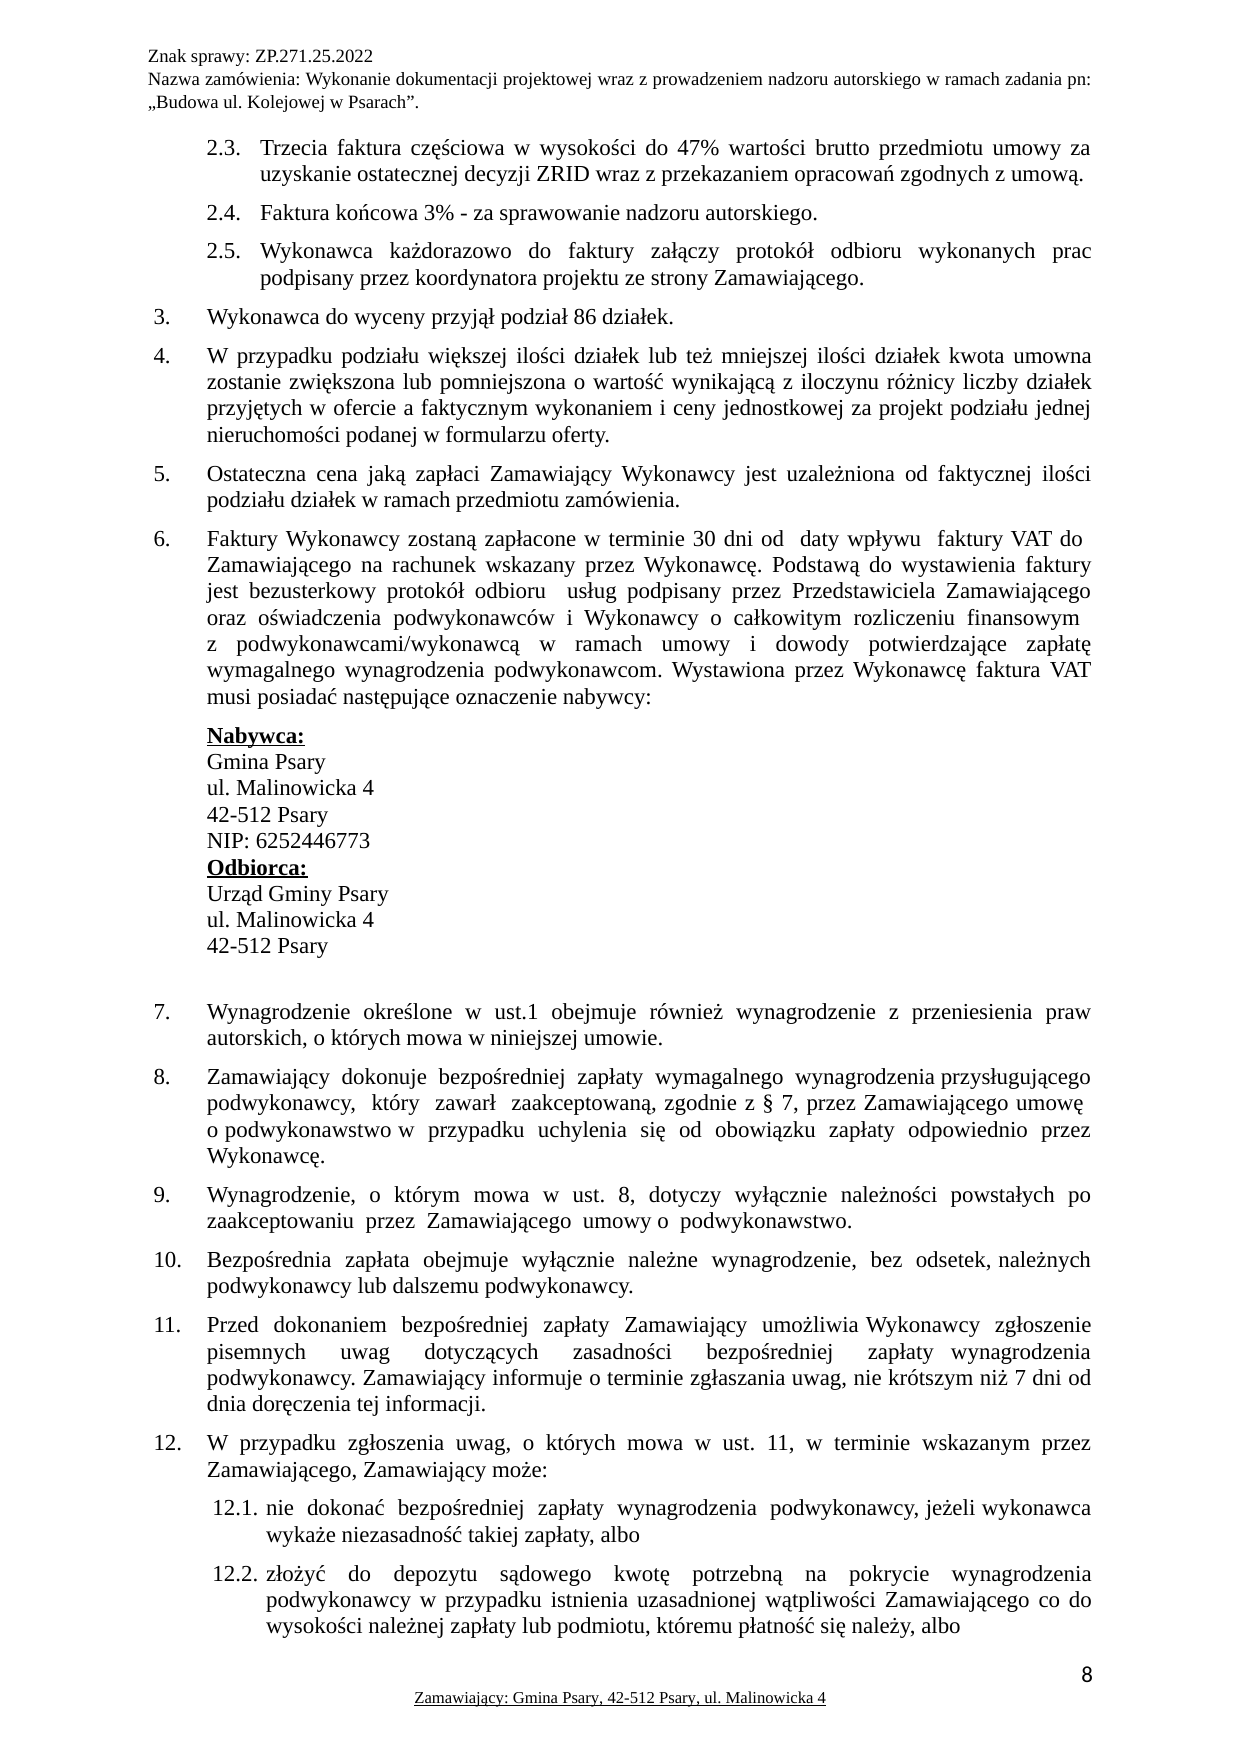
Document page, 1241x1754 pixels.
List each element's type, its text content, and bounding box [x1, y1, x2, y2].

list Wykonawca każdorazowo do faktury załączy protokół odbioru wykonanych prac podpisany przez koordynatora projektu ze strony Zamawiającego. [201, 238, 1093, 290]
list Faktury Wykonawcy zostaną zapłacone w terminie 30 dni od daty wpływu faktury VAT do Zamawiającego na rachunek wskazany przez Wykonawcę. Podstawą do wystawienia faktury jest bezusterkowy protokół odbioru usług podpisany przez Przedstawiciela Zamawiającego oraz oświadczenia podwykonawców i Wykonawcy o całkowitym rozliczeniu finansowym z podwykonawcami/wykonawcą w ramach umowy i dowody potwierdzające zapłatę wymagalnego wynagrodzenia podwykonawcom. Wystawiona przez Wykonawcę faktura VAT musi posiadać następujące oznaczenie nabywcy: [148, 525, 1093, 709]
text Urząd Gminy Psary [207, 880, 1093, 906]
text 42-512 Psary [207, 801, 1093, 827]
text Odbiorca: [207, 853, 1093, 880]
text 42-512 Psary [207, 933, 1093, 959]
list Bezpośrednia zapłata obejmuje wyłącznie należne wynagrodzenie, bez odsetek, należnych podwykonawcy lub dalszemu podwykonawcy. [148, 1246, 1093, 1299]
list Przed dokonaniem bezpośredniej zapłaty Zamawiający umożliwia Wykonawcy zgłoszenie pisemnych uwag dotyczących zasadności bezpośredniej zapłaty wynagrodzenia podwykonawcy. Zamawiający informuje o terminie zgłaszania uwag, nie krótszym niż 7 dni od dnia doręczenia tej informacji. [148, 1311, 1093, 1417]
list Wykonawca do wyceny przyjął podział 86 działek. [148, 303, 1093, 329]
list Ostateczna cena jaką zapłaci Zamawiający Wykonawcy jest uzależniona od faktycznej ilości podziału działek w ramach przedmiotu zamówienia. [148, 459, 1093, 512]
list Wynagrodzenie, o którym mowa w ust. 8, dotyczy wyłącznie należności powstałych po zaakceptowaniu przez Zamawiającego umowy o podwykonawstwo. [148, 1181, 1093, 1234]
text ul. Malinowicka 4 [207, 906, 1093, 933]
text ul. Malinowicka 4 [207, 774, 1093, 801]
text NIP: 6252446773 [207, 827, 1093, 853]
list Wynagrodzenie określone w ust.1 obejmuje również wynagrodzenie z przeniesienia praw autorskich, o których mowa w niniejszej umowie. [148, 998, 1093, 1051]
list Trzecia faktura częściowa w wysokości do 47% wartości brutto przedmiotu umowy za uzyskanie ostatecznej decyzji ZRID wraz z przekazaniem opracowań zgodnych z umową. [201, 133, 1093, 186]
list złożyć do depozytu sądowego kwotę potrzebną na pokrycie wynagrodzenia podwykonawcy w przypadku istnienia uzasadnionej wątpliwości Zamawiającego co do wysokości należnej zapłaty lub podmiotu, któremu płatność się należy, albo [207, 1560, 1093, 1639]
list W przypadku zgłoszenia uwag, o których mowa w ust. 11, w terminie wskazanym przez Zamawiającego, Zamawiający może: [148, 1429, 1093, 1482]
list W przypadku podziału większej ilości działek lub też mniejszej ilości działek kwota umowna zostanie zwiększona lub pomniejszona o wartość wynikającą z iloczynu różnicy liczby działek przyjętych w ofercie a faktycznym wykonaniem i ceny jednostkowej za projekt podziału jednej nieruchomości podanej w formularzu oferty. [148, 342, 1093, 447]
list nie dokonać bezpośredniej zapłaty wynagrodzenia podwykonawcy, jeżeli wykonawca wykaże niezasadność takiej zapłaty, albo [207, 1494, 1093, 1547]
list Zamawiający dokonuje bezpośredniej zapłaty wymagalnego wynagrodzenia przysługującego podwykonawcy, który zawarł zaakceptowaną, zgodnie z § 7, przez Zamawiającego umowę o podwykonawstwo w przypadku uchylenia się od obowiązku zapłaty odpowiednio przez Wykonawcę. [148, 1063, 1093, 1168]
text Nabywca: [207, 722, 1093, 748]
text Gmina Psary [207, 748, 1093, 774]
list Faktura końcowa 3% - za sprawowanie nadzoru autorskiego. [201, 199, 1093, 225]
